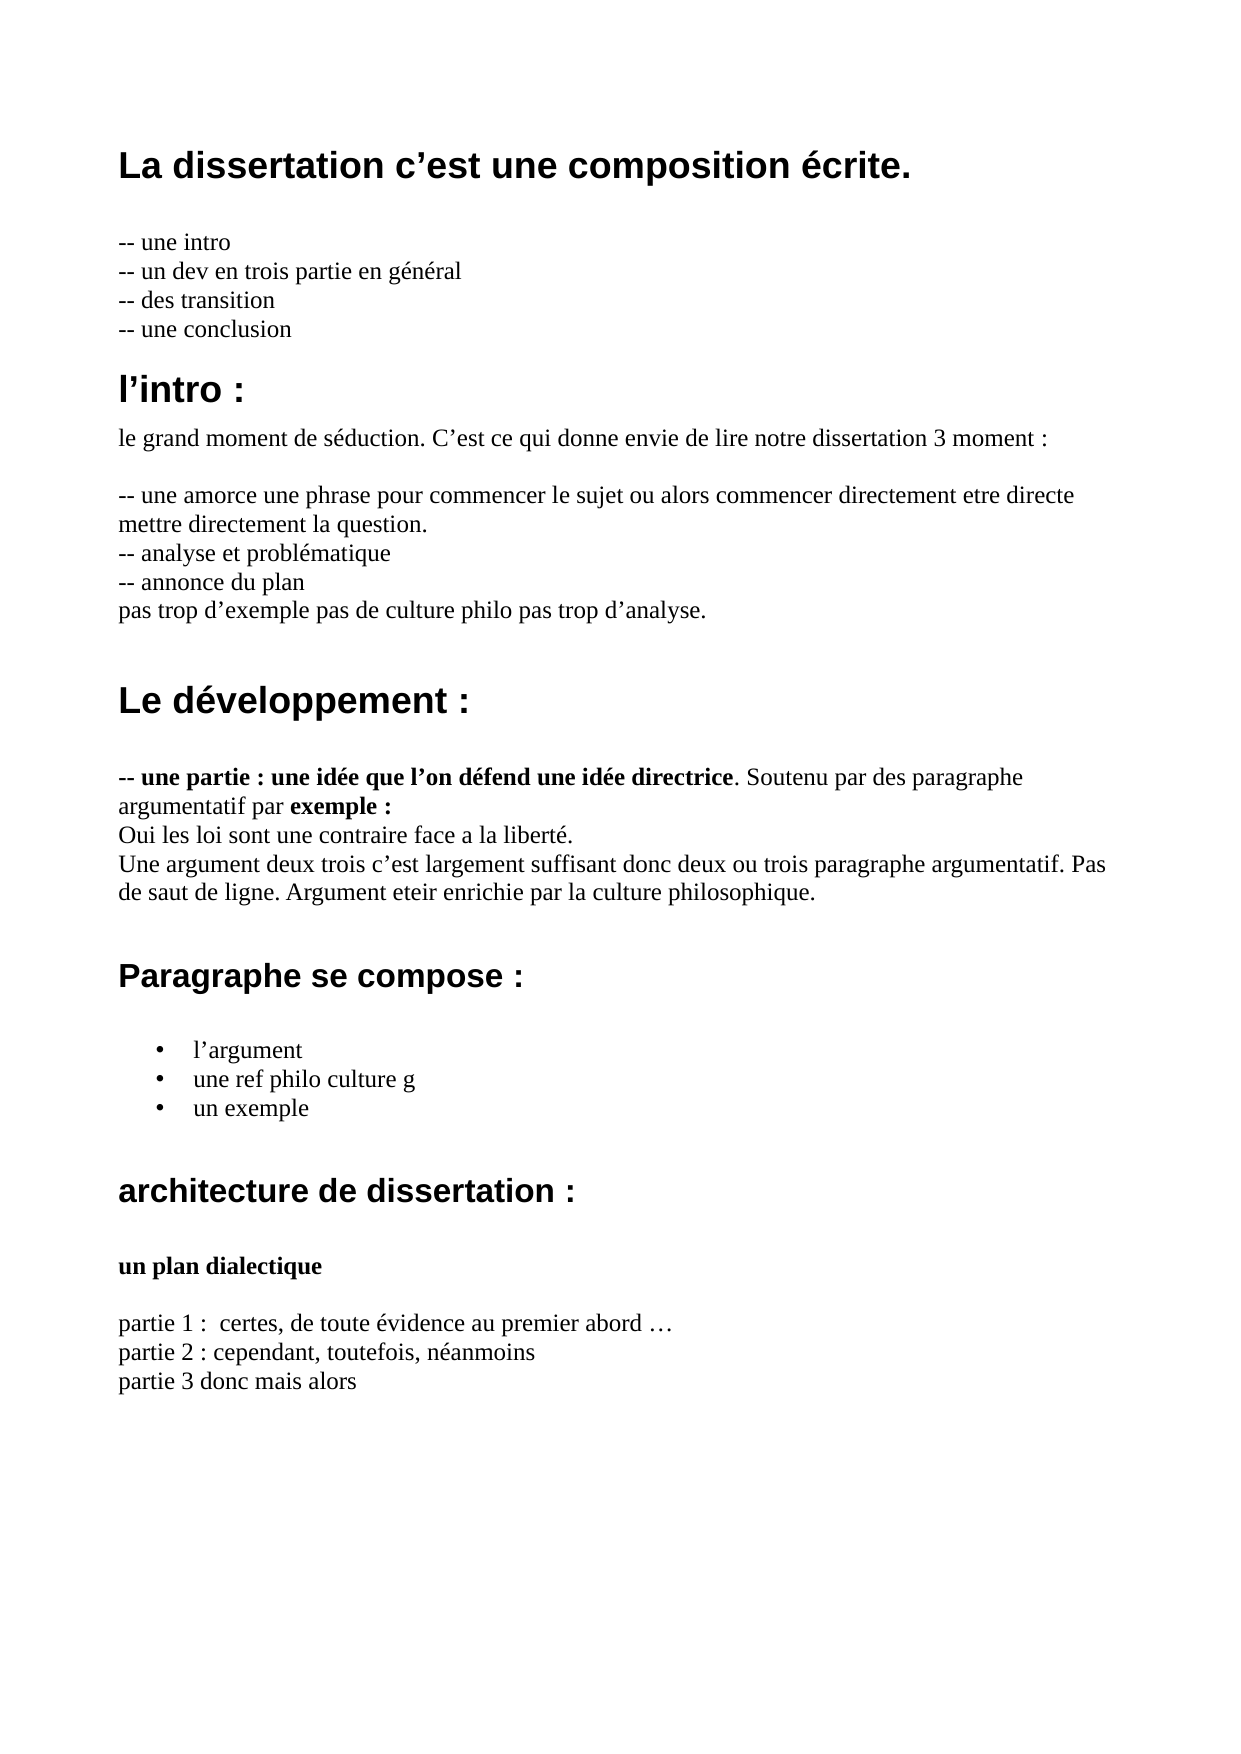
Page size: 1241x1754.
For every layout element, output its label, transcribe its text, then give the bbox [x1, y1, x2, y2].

text pas trop d’exemple pas de culture philo pas trop d’analyse. [118, 596, 1122, 624]
text -- un dev en trois partie en général [118, 256, 1122, 285]
text -- une conclusion [118, 314, 1122, 342]
subtitle Le développement : [118, 678, 1122, 721]
subtitle l’intro : [118, 367, 1122, 411]
text le grand moment de séduction. C’est ce qui donne envie de lire notre dissertation 3 moment : [118, 423, 1122, 452]
text -- une amorce une phrase pour commencer le sujet ou alors commencer directement etre directe mettre directement la question. [118, 481, 1122, 538]
text partie 2 : cependant, toutefois, néanmoins [118, 1337, 1122, 1366]
text Une argument deux trois c’est largement suffisant donc deux ou trois paragraphe argumentatif. Pas de saut de ligne. Argument eteir enrichie par la culture philosophique. [118, 849, 1122, 906]
subtitle La dissertation c’est une composition écrite. [118, 143, 1122, 186]
text un plan dialectique [118, 1251, 1122, 1280]
subtitle architecture de dissertation : [118, 1171, 1122, 1210]
text -- analyse et problématique [118, 538, 1122, 567]
subtitle Paragraphe se compose : [118, 956, 1122, 994]
text -- une partie : une idée que l’on défend une idée directrice. Soutenu par des paragraphe argumentatif par exemple : [118, 762, 1122, 820]
list une ref philo culture g [156, 1064, 1122, 1093]
text partie 3 donc mais alors [118, 1366, 1122, 1395]
text partie 1 : certes, de toute évidence au premier abord … [118, 1308, 1122, 1337]
text -- une intro [118, 227, 1122, 256]
text Oui les loi sont une contraire face a la liberté. [118, 820, 1122, 849]
text -- annonce du plan [118, 567, 1122, 596]
list un exemple [156, 1093, 1122, 1122]
text -- des transition [118, 285, 1122, 314]
list l’argument [156, 1036, 1122, 1064]
